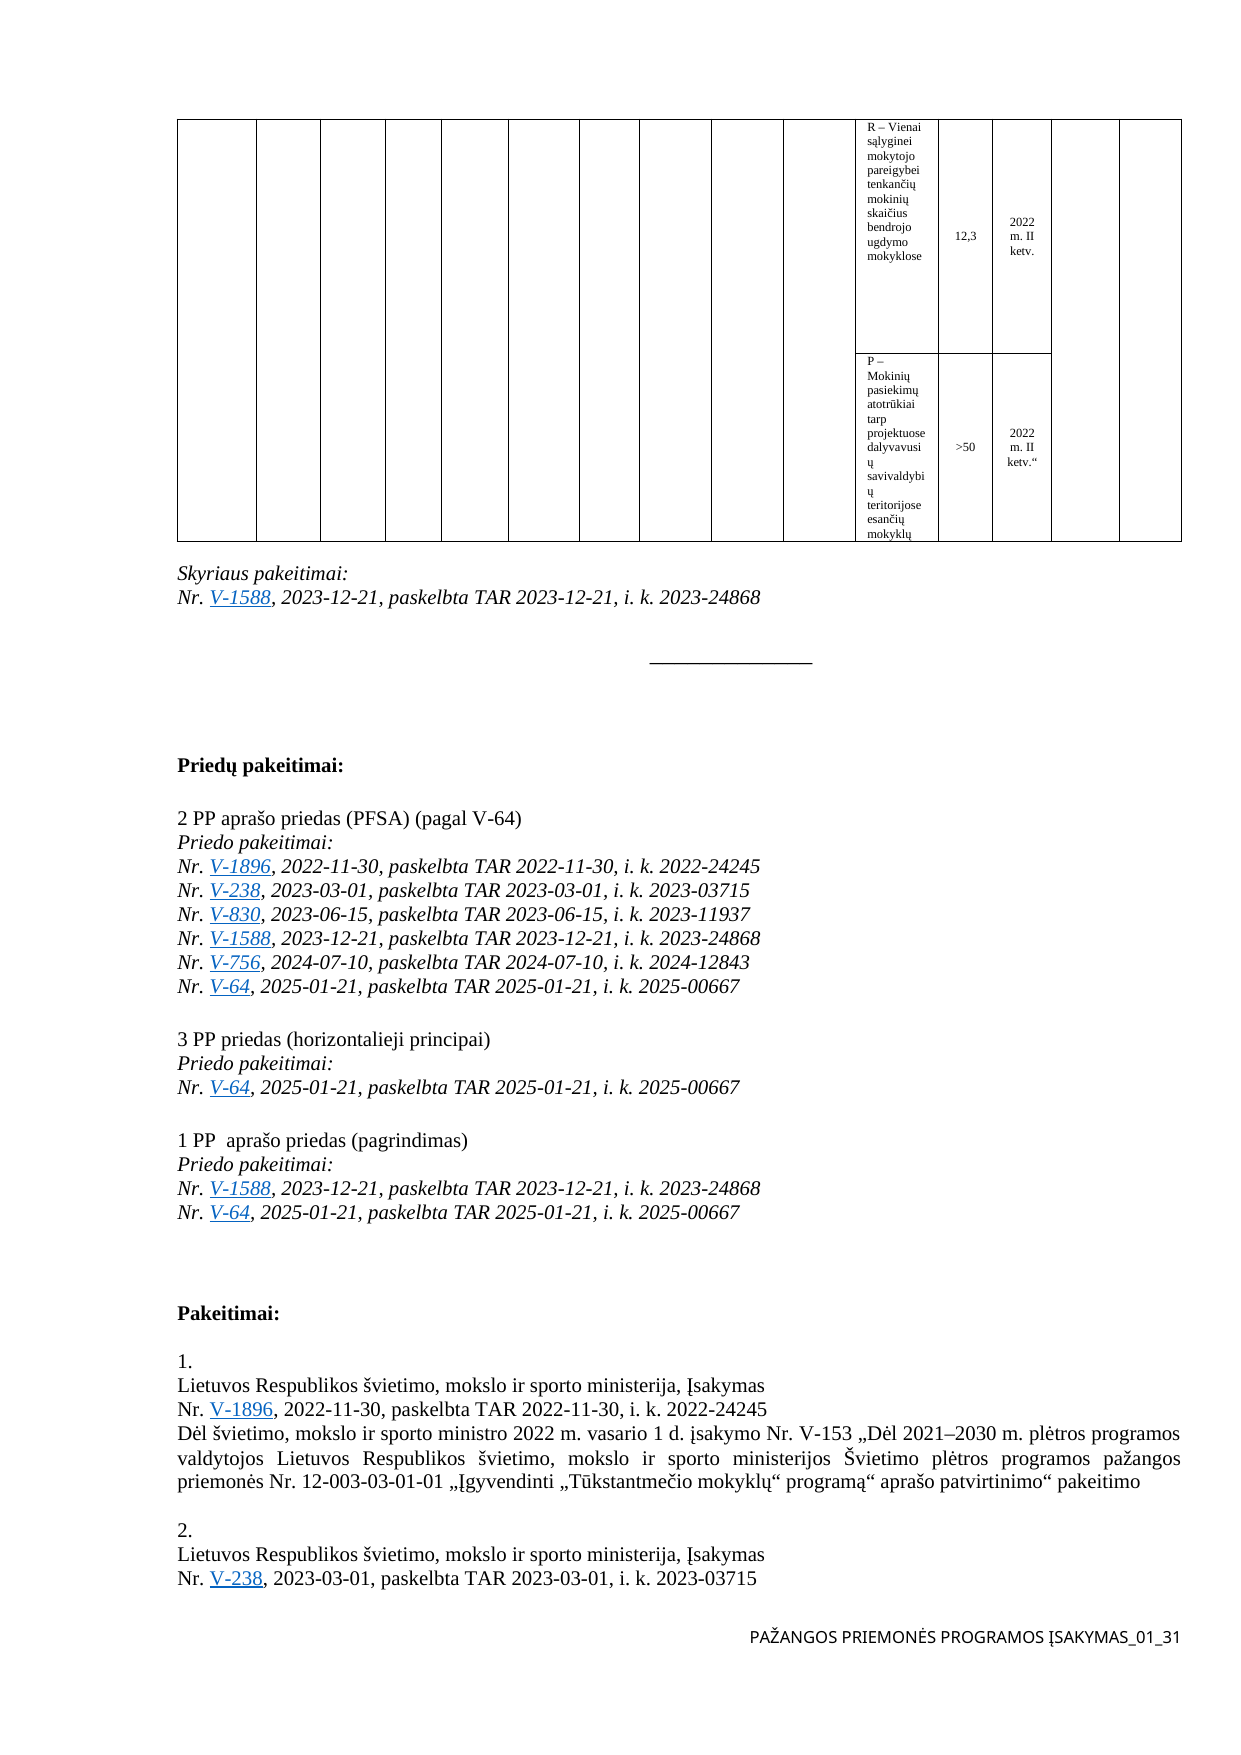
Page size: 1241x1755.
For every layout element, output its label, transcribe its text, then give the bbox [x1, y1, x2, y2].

text Nr. V-1896, 2022-11-30, paskelbta TAR 2022-11-30, i. k. 2022-24245 [177, 854, 1182, 878]
text Priedo pakeitimai: [177, 830, 1182, 854]
text Lietuvos Respublikos švietimo, mokslo ir sporto ministerija, Įsakymas [177, 1542, 1182, 1566]
text Priedų pakeitimai: [177, 753, 1182, 777]
table_cell [1120, 120, 1181, 541]
table_cell P – Mokinių pasiekimų atotrūkiai tarp projektuose dalyvavusių savivaldybių teritorijose esančių mokyklų [856, 354, 938, 541]
text 2. [177, 1518, 1182, 1542]
table_cell [580, 120, 639, 541]
text Nr. V-756, 2024-07-10, paskelbta TAR 2024-07-10, i. k. 2024-12843 [177, 950, 1182, 974]
text 3 PP priedas (horizontalieji principai) [177, 1027, 1182, 1051]
table_cell R – Vienai sąlyginei mokytojo pareigybei tenkančių mokinių skaičius bendrojo ugdymo mokyklose [856, 120, 938, 353]
text Nr. V-1588, 2023-12-21, paskelbta TAR 2023-12-21, i. k. 2023-24868 [177, 585, 1182, 609]
table_cell 2022 m. II ketv. [993, 120, 1051, 353]
table_cell [1052, 120, 1119, 541]
text Dėl švietimo, mokslo ir sporto ministro 2022 m. vasario 1 d. įsakymo Nr. V-153 „Dėl 2021–2030 m. plėtros programos valdytojos Lietuvos Respublikos švietimo, mokslo ir sporto ministerijos Švietimo plėtros programos pažangos priemonės Nr. 12-003-03-01-01 „Įgyvendinti „Tūkstantmečio mokyklų“ programą“ aprašo patvirtinimo“ pakeitimo [177, 1421, 1182, 1493]
table_cell 12,3 [939, 120, 992, 353]
text Nr. V-1588, 2023-12-21, paskelbta TAR 2023-12-21, i. k. 2023-24868 [177, 1176, 1182, 1200]
text Nr. V-1896, 2022-11-30, paskelbta TAR 2022-11-30, i. k. 2022-24245 [177, 1397, 1182, 1421]
text Nr. V-64, 2025-01-21, paskelbta TAR 2025-01-21, i. k. 2025-00667 [177, 1075, 1182, 1099]
text Priedo pakeitimai: [177, 1152, 1182, 1176]
table_cell [712, 120, 783, 541]
text Nr. V-1588, 2023-12-21, paskelbta TAR 2023-12-21, i. k. 2023-24868 [177, 926, 1182, 950]
table_cell [640, 120, 711, 541]
text 1. [177, 1349, 1182, 1373]
table_cell [784, 120, 855, 541]
text Nr. V-64, 2025-01-21, paskelbta TAR 2025-01-21, i. k. 2025-00667 [177, 1200, 1182, 1224]
table_cell [178, 120, 256, 541]
text 2 PP aprašo priedas (PFSA) (pagal V-64) [177, 806, 1182, 830]
text 1 PP aprašo priedas (pagrindimas) [177, 1128, 1182, 1152]
table_cell 2022 m. II ketv.“ [993, 354, 1051, 541]
table_cell [257, 120, 320, 541]
text Nr. V-238, 2023-03-01, paskelbta TAR 2023-03-01, i. k. 2023-03715 [177, 878, 1182, 902]
text _____________ [177, 638, 1182, 667]
text Lietuvos Respublikos švietimo, mokslo ir sporto ministerija, Įsakymas [177, 1373, 1182, 1397]
text Nr. V-830, 2023-06-15, paskelbta TAR 2023-06-15, i. k. 2023-11937 [177, 902, 1182, 926]
table_cell [509, 120, 579, 541]
table_cell [321, 120, 385, 541]
table_cell [442, 120, 508, 541]
text Skyriaus pakeitimai: [177, 561, 1182, 585]
table_cell >50 [939, 354, 992, 541]
text Pakeitimai: [177, 1301, 1182, 1325]
text Priedo pakeitimai: [177, 1051, 1182, 1075]
text Nr. V-64, 2025-01-21, paskelbta TAR 2025-01-21, i. k. 2025-00667 [177, 974, 1182, 998]
table_cell [386, 120, 441, 541]
text Nr. V-238, 2023-03-01, paskelbta TAR 2023-03-01, i. k. 2023-03715 [177, 1566, 1182, 1590]
